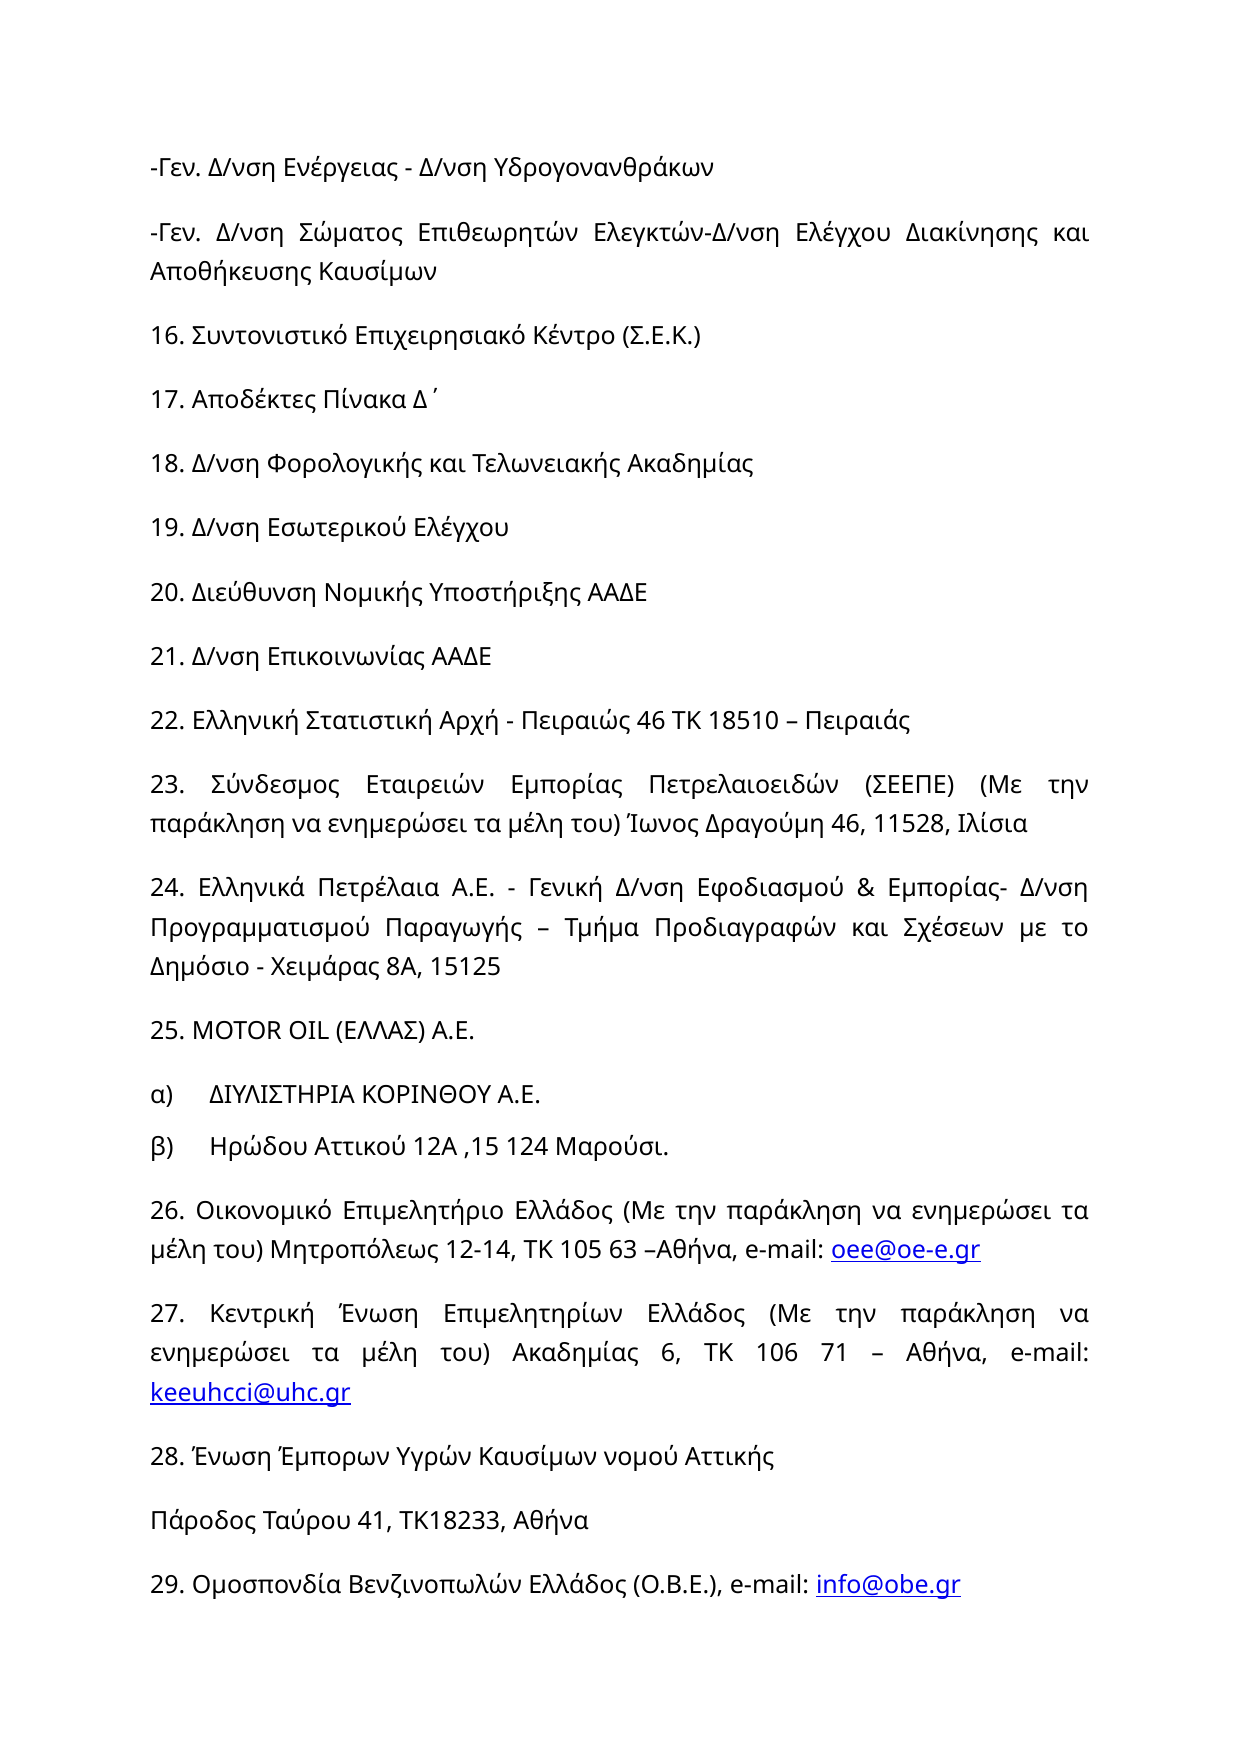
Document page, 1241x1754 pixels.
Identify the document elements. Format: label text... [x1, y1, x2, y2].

text 26. Οικονομικό Επιμελητήριο Ελλάδος (Με την παράκληση να ενημερώσει τα μέλη του) Μητροπόλεως 12-14, ΤΚ 105 63 –Αθήνα, e-mail: oee@oe-e.gr [150, 1192, 1090, 1266]
text 16. Συντονιστικό Επιχειρησιακό Κέντρο (Σ.Ε.Κ.) [150, 317, 1090, 352]
text 28. Ένωση Έμπορων Υγρών Καυσίμων νομού Αττικής [150, 1438, 1090, 1472]
text Πάροδος Ταύρου 41, ΤΚ18233, Αθήνα [150, 1502, 1090, 1537]
text 23. Σύνδεσμος Εταιρειών Εμπορίας Πετρελαιοειδών (ΣΕΕΠΕ) (Με την παράκληση να ενημερώσει τα μέλη του) Ίωνος Δραγούμη 46, 11528, Ιλίσια [150, 767, 1090, 840]
text 19. Δ/νση Εσωτερικού Ελέγχου [150, 510, 1090, 544]
text 29. Ομοσπονδία Βενζινοπωλών Ελλάδος (Ο.Β.Ε.), e-mail: info@obe.gr [150, 1567, 1090, 1601]
text 22. Ελληνική Στατιστική Αρχή - Πειραιώς 46 ΤΚ 18510 – Πειραιάς [150, 702, 1090, 737]
list β) Ηρώδου Αττικού 12Α ,15 124 Μαρούσι. [150, 1128, 1090, 1162]
text 24. Ελληνικά Πετρέλαια Α.Ε. - Γενική Δ/νση Εφοδιασμού & Εμπορίας- Δ/νση Προγραμματισμού Παραγωγής – Τμήμα Προδιαγραφών και Σχέσεων με το Δημόσιο - Χειμάρας 8Α, 15125 [150, 870, 1090, 982]
text 25. MOTOR OIL (ΕΛΛΑΣ) Α.Ε. [150, 1012, 1090, 1047]
text 21. Δ/νση Επικοινωνίας ΑΑΔΕ [150, 638, 1090, 672]
text -Γεν. Δ/νση Ενέργειας - Δ/νση Υδρογονανθράκων [150, 150, 1090, 184]
text -Γεν. Δ/νση Σώματος Επιθεωρητών Ελεγκτών-Δ/νση Ελέγχου Διακίνησης και Αποθήκευσης Καυσίμων [150, 214, 1090, 287]
text 20. Διεύθυνση Νομικής Υποστήριξης ΑΑΔΕ [150, 574, 1090, 608]
text 27. Κεντρική Ένωση Επιμελητηρίων Ελλάδος (Με την παράκληση να ενημερώσει τα μέλη του) Ακαδημίας 6, TK 106 71 – Αθήνα, e-mail: keeuhcci@uhc.gr [150, 1296, 1090, 1408]
text 18. Δ/νση Φορολογικής και Τελωνειακής Ακαδημίας [150, 446, 1090, 480]
list α) ΔΙΥΛΙΣΤΗΡΙΑ ΚΟΡΙΝΘΟΥ Α.Ε. [150, 1077, 1090, 1111]
text 17. Αποδέκτες Πίνακα Δ΄ [150, 382, 1090, 416]
